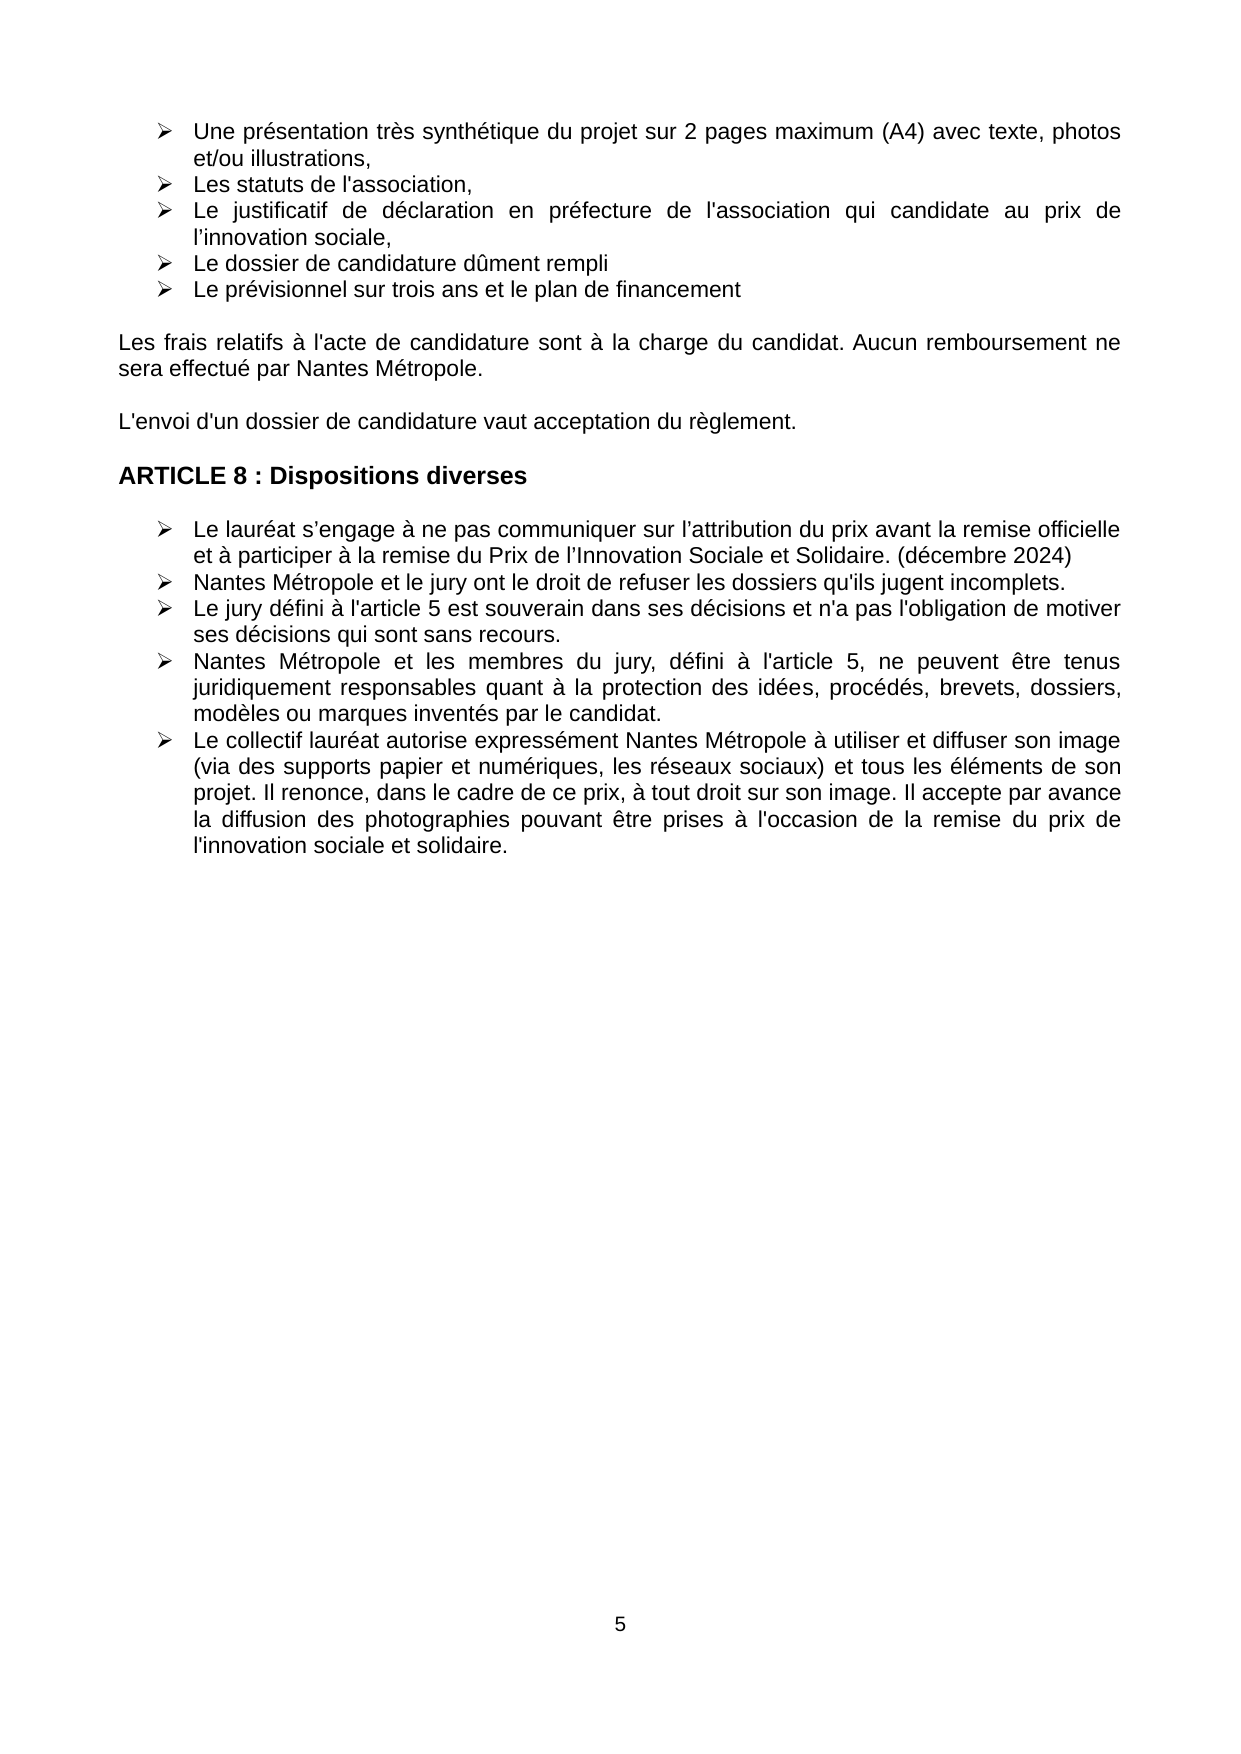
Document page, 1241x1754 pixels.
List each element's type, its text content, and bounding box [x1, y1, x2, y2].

list Le justificatif de déclaration en préfecture de l'association qui candidate au prix de l’innovation sociale, [156, 197, 1122, 250]
list Nantes Métropole et le jury ont le droit de refuser les dossiers qu'ils jugent incomplets. [156, 568, 1122, 595]
list Le collectif lauréat autorise expressément Nantes Métropole à utiliser et diffuser son image (via des supports papier et numériques, les réseaux sociaux) et tous les éléments de son projet. Il renonce, dans le cadre de ce prix, à tout droit sur son image. Il accepte par avance la diffusion des photographies pouvant être prises à l'occasion de la remise du prix de l'innovation sociale et solidaire. [156, 727, 1122, 858]
list Une présentation très synthétique du projet sur 2 pages maximum (A4) avec texte, photos et/ou illustrations, [156, 118, 1122, 171]
list Les statuts de l'association, [156, 171, 1122, 197]
list Le prévisionnel sur trois ans et le plan de financement [156, 276, 1122, 303]
list Le dossier de candidature dûment rempli [156, 250, 1122, 276]
list Nantes Métropole et les membres du jury, défini à l'article 5, ne peuvent être tenus juridiquement responsables quant à la protection des idées, procédés, brevets, dossiers, modèles ou marques inventés par le candidat. [156, 648, 1122, 727]
list Le lauréat s’engage à ne pas communiquer sur l’attribution du prix avant la remise officielle et à participer à la remise du Prix de l’Innovation Sociale et Solidaire. (décembre 2024) [156, 516, 1122, 568]
text Les frais relatifs à l'acte de candidature sont à la charge du candidat. Aucun remboursement ne sera effectué par Nantes Métropole. [118, 329, 1122, 382]
text L'envoi d'un dossier de candidature vaut acceptation du règlement. [118, 408, 1122, 434]
text ARTICLE 8 : Dispositions diverses [118, 461, 1122, 489]
list Le jury défini à l'article 5 est souverain dans ses décisions et n'a pas l'obligation de motiver ses décisions qui sont sans recours. [156, 595, 1122, 648]
